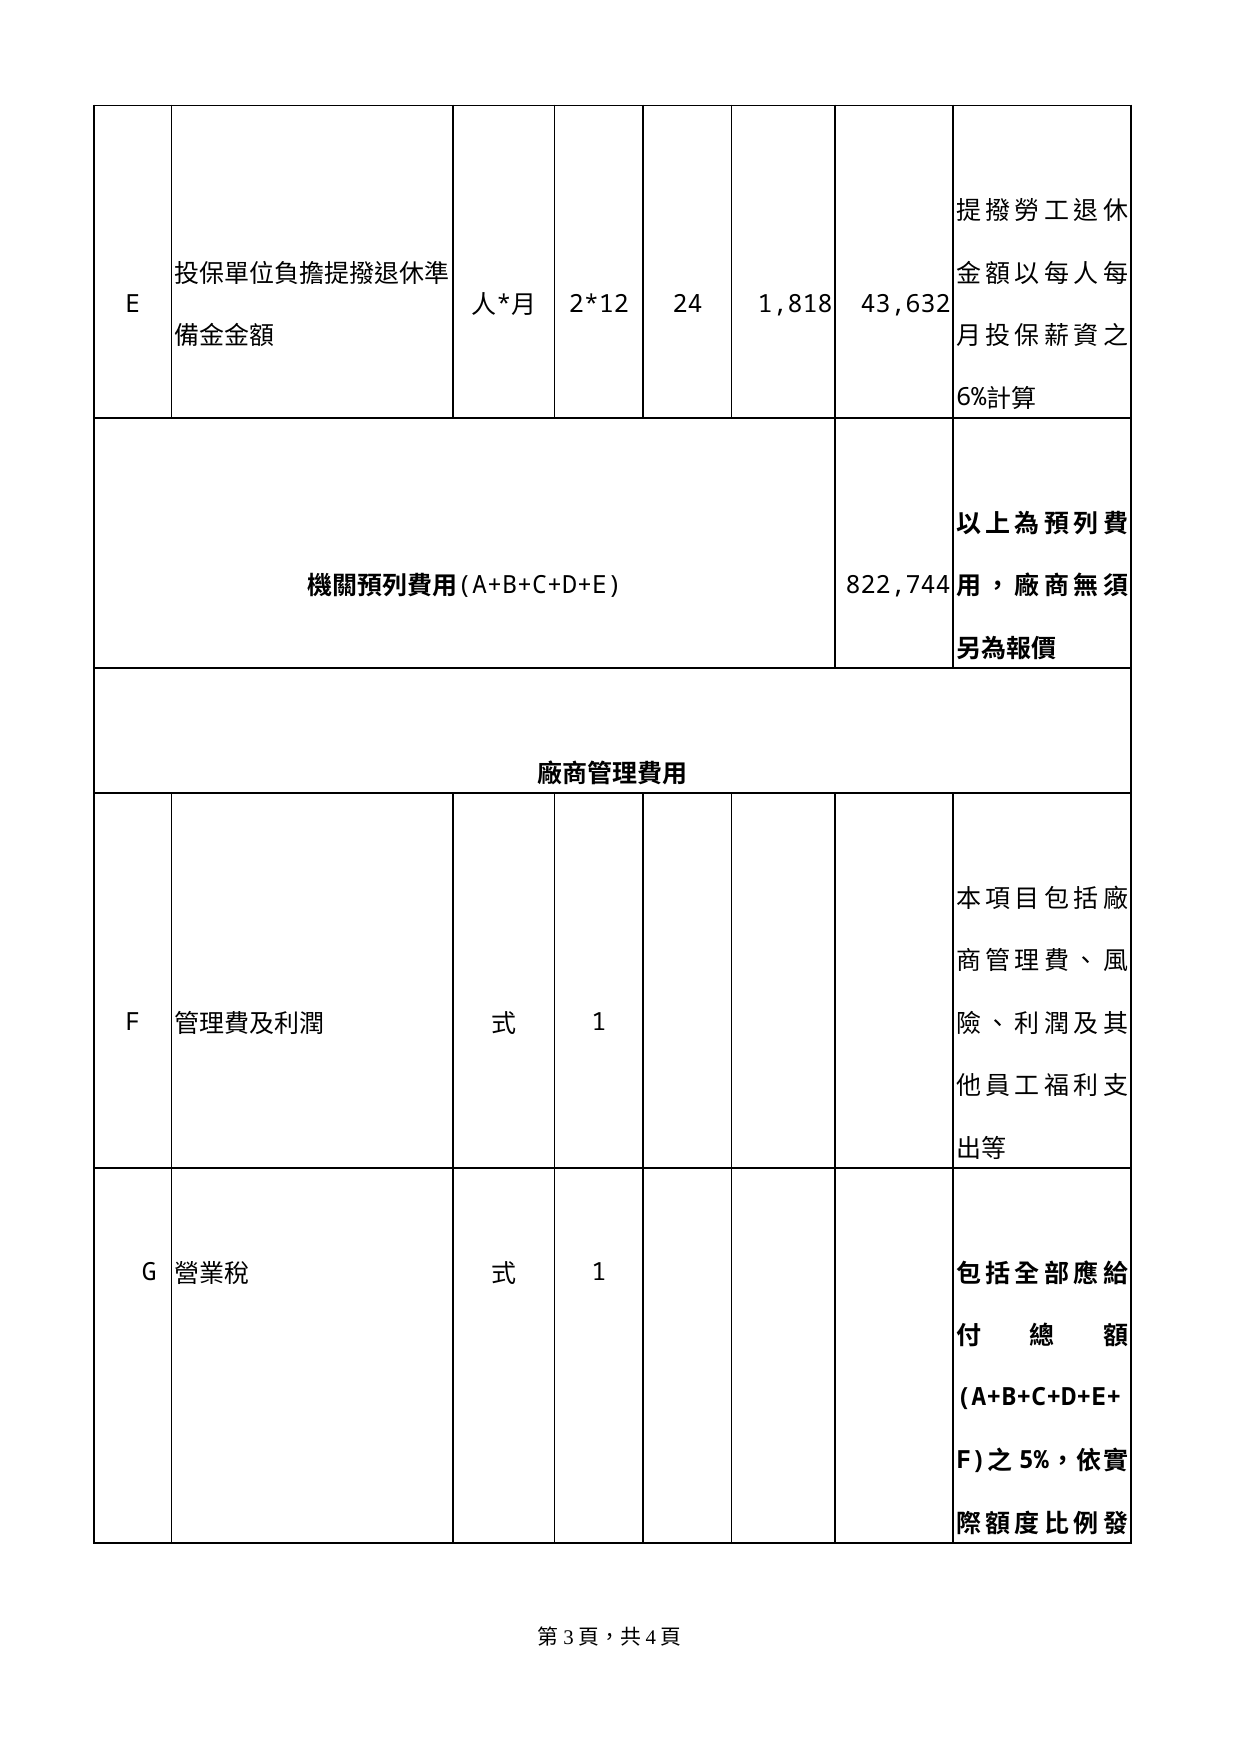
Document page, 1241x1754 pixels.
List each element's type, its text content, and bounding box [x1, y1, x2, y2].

table_cell 提撥勞工退休金額以每人每月投保薪資之6%計算 [954, 106, 1130, 417]
table_cell [732, 794, 834, 1167]
table_cell 式 [454, 1169, 554, 1542]
table_cell 822,744 [836, 419, 952, 667]
table_cell 1 [555, 1169, 642, 1542]
table_cell 本項目包括廠商管理費、風險、利潤及其他員工福利支出等 [954, 794, 1130, 1167]
table_cell [836, 794, 952, 1167]
table_cell [732, 1169, 834, 1542]
table_cell [836, 1169, 952, 1542]
table_cell [644, 794, 731, 1167]
table_cell 人*月 [454, 106, 554, 417]
table_cell 機關預列費用(A+B+C+D+E) [95, 419, 834, 667]
table_cell [644, 1169, 731, 1542]
table_cell 廠商管理費用 [95, 669, 1130, 792]
table_cell F [95, 794, 171, 1167]
table_cell 管理費及利潤 [172, 794, 452, 1167]
table_cell 1 [555, 794, 642, 1167]
table_cell 投保單位負擔提撥退休準備金金額 [172, 106, 452, 417]
table_cell 43,632 [836, 106, 952, 417]
table_cell 營業稅 [172, 1169, 452, 1542]
table_cell 1,818 [732, 106, 834, 417]
table_cell 2*12 [555, 106, 642, 417]
table_cell 式 [454, 794, 554, 1167]
table_cell E [95, 106, 171, 417]
table_cell G [95, 1169, 171, 1542]
table_cell 包括全部應給付總額(A+B+C+D+E+F)之5%，依實際額度比例發 [954, 1169, 1130, 1542]
table_cell 24 [644, 106, 731, 417]
table_cell 以上為預列費用，廠商無須另為報價 [954, 419, 1130, 667]
